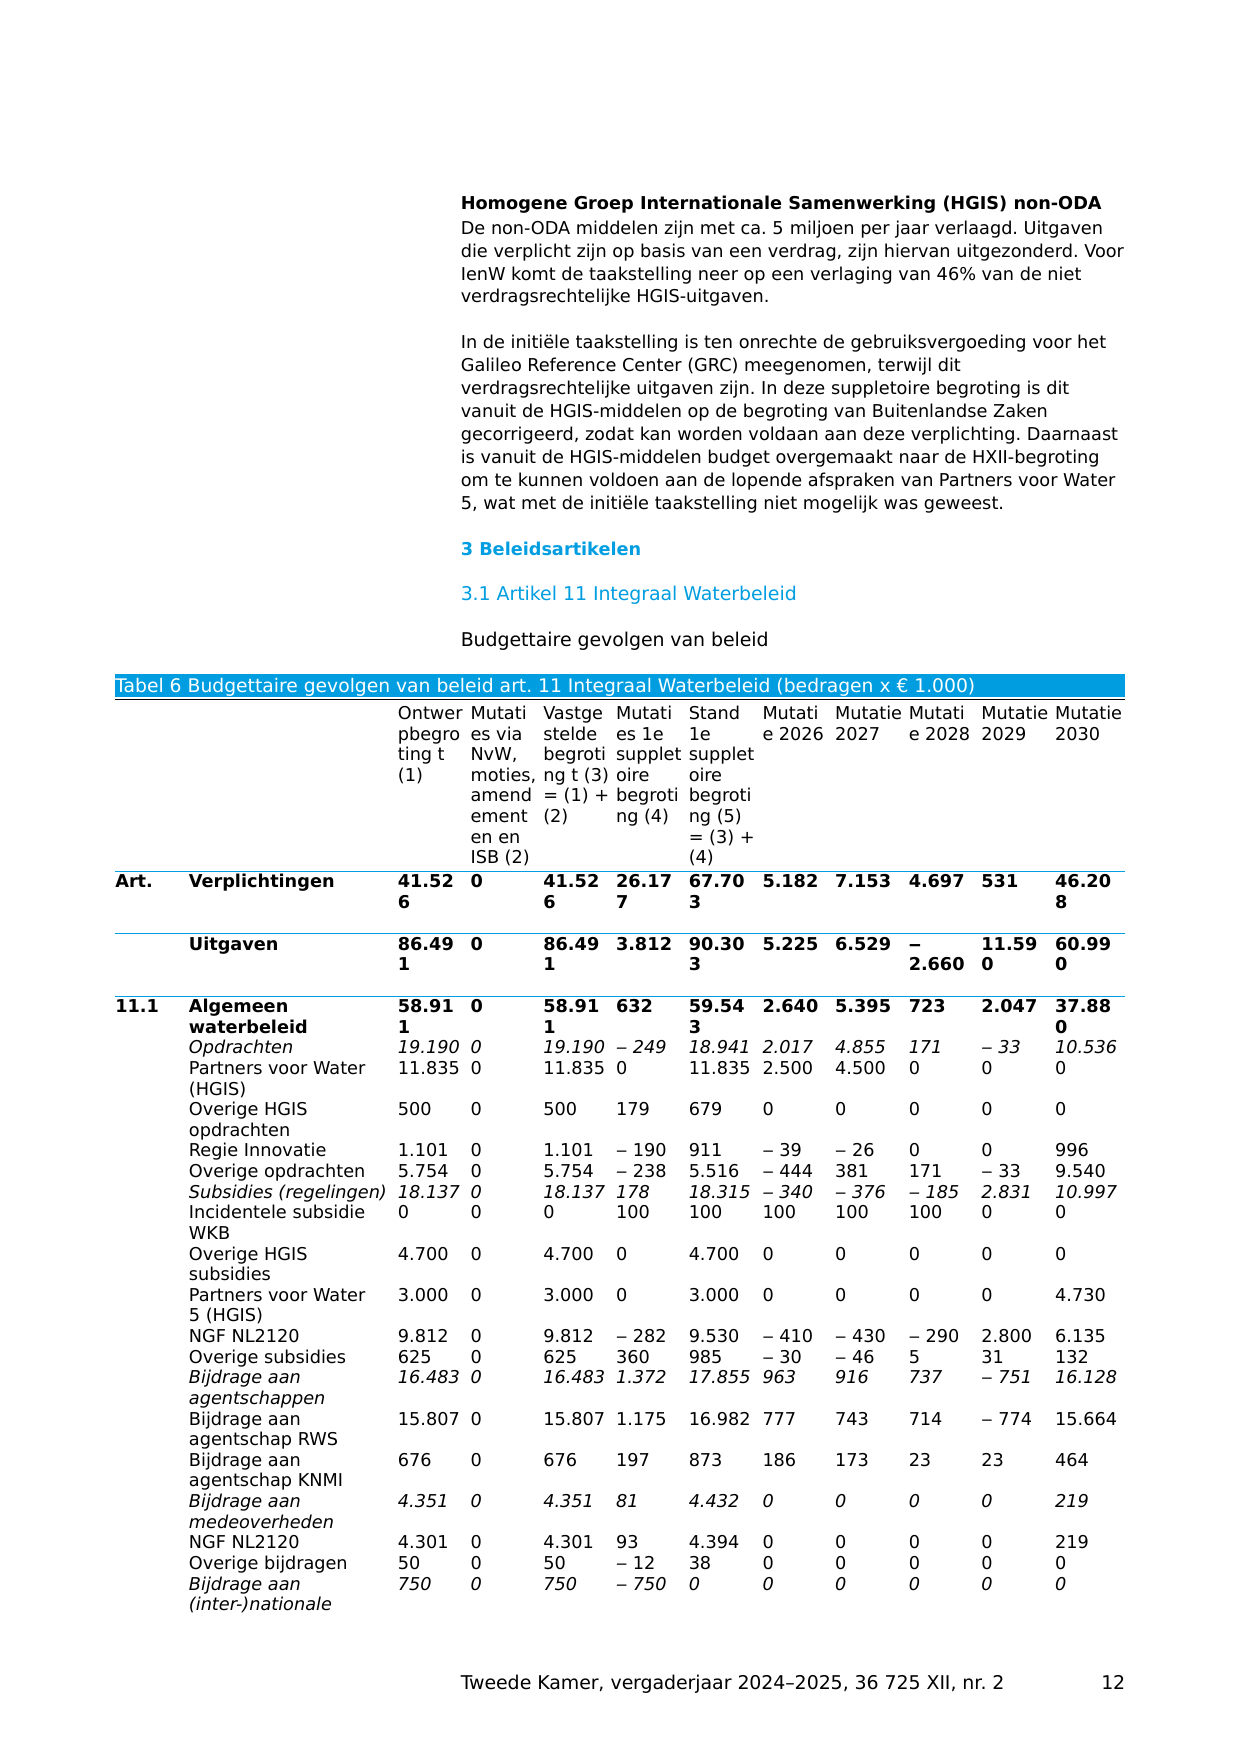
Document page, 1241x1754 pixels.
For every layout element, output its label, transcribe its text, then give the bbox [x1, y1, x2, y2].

table_cell 6.529 [832, 934, 906, 975]
table_cell ‒ 33 [978, 1161, 1052, 1182]
table_cell 11.835 [540, 1058, 613, 1099]
table_cell 0 [468, 1450, 540, 1491]
table_cell 996 [1052, 1140, 1125, 1161]
table_cell ‒ 33 [978, 1037, 1052, 1058]
table_cell 0 [759, 1099, 832, 1140]
table_cell 197 [613, 1450, 686, 1491]
table_cell 0 [832, 1553, 906, 1573]
table_cell 4.700 [540, 1244, 613, 1285]
table_cell 911 [686, 1140, 759, 1161]
table_cell 0 [832, 1574, 906, 1615]
table_cell [115, 1037, 186, 1058]
table_cell 16.982 [686, 1409, 759, 1450]
table_cell 0 [978, 1140, 1052, 1161]
table_cell 676 [540, 1450, 613, 1491]
table_cell 17.855 [686, 1367, 759, 1408]
table_cell 0 [468, 1553, 540, 1573]
table_cell [115, 1161, 186, 1182]
text In de initiële taakstelling is ten onrechte de gebruiksvergoeding voor het Galileo Reference Center (GRC) meegenomen, terwijl dit verdragsrechtelijke uitgaven zijn. In deze suppletoire begroting is dit vanuit de HGIS-middelen op de begroting van Buitenlandse Zaken gecorrigeerd, zodat kan worden voldaan aan deze verplichting. Daarnaast is vanuit de HGIS-middelen budget overgemaakt naar de HXII-begroting om te kunnen voldoen aan de lopende afspraken van Partners voor Water 5, wat met de initiële taakstelling niet mogelijk was geweest. [461, 330, 1125, 514]
table_cell 58.911 [540, 997, 613, 1037]
table_cell 625 [395, 1347, 467, 1367]
table_cell 58.911 [395, 997, 467, 1037]
table_cell 0 [468, 1099, 540, 1140]
table_cell 173 [832, 1450, 906, 1491]
table_cell 3.000 [686, 1285, 759, 1326]
table_cell 4.697 [906, 872, 978, 912]
table_cell 0 [468, 1058, 540, 1099]
table_cell ‒ 750 [613, 1574, 686, 1615]
table_cell 916 [832, 1367, 906, 1408]
table_cell 0 [906, 1491, 978, 1532]
table_cell 86.491 [540, 934, 613, 975]
table_cell Mutaties via NvW, moties, amendementen en ISB (2) [468, 700, 540, 871]
table_cell Regie Innovatie [186, 1140, 395, 1161]
table_cell 5.754 [540, 1161, 613, 1182]
table_cell 11.835 [686, 1058, 759, 1099]
table_cell 0 [906, 1099, 978, 1140]
table_cell 16.483 [540, 1367, 613, 1408]
table_cell [613, 913, 686, 933]
table_cell [115, 1347, 186, 1367]
table_cell ‒ 26 [832, 1140, 906, 1161]
table_cell Vastgestelde begroting t (3) = (1) + (2) [540, 700, 613, 871]
table_cell [115, 1367, 186, 1408]
table_cell ‒ 290 [906, 1326, 978, 1347]
table_cell 100 [832, 1202, 906, 1243]
table_cell 2.640 [759, 997, 832, 1037]
table_cell 4.351 [540, 1491, 613, 1532]
table_cell 60.990 [1052, 934, 1125, 975]
table_cell 2.047 [978, 997, 1052, 1037]
table_cell Overige HGIS subsidies [186, 1244, 395, 1285]
table_cell Art. [115, 872, 186, 912]
table_cell 171 [906, 1161, 978, 1182]
table_cell [115, 1182, 186, 1202]
table_cell 0 [613, 1244, 686, 1285]
table_cell Mutatie 2027 [832, 700, 906, 871]
table_cell 3.000 [540, 1285, 613, 1326]
table_cell 5.225 [759, 934, 832, 975]
table_cell [186, 913, 395, 933]
table_cell 31 [978, 1347, 1052, 1367]
table_cell 0 [978, 1202, 1052, 1243]
table_cell 0 [1052, 1099, 1125, 1140]
table_cell 0 [978, 1244, 1052, 1285]
title 3.1 Artikel 11 Integraal Waterbeleid [461, 583, 1125, 605]
table_cell 18.137 [540, 1182, 613, 1202]
table_cell [115, 1450, 186, 1491]
table_cell 7.153 [832, 872, 906, 912]
table_cell 0 [468, 1367, 540, 1408]
table_cell 219 [1052, 1491, 1125, 1532]
table_cell [115, 1326, 186, 1347]
table_cell 0 [906, 1058, 978, 1099]
table_cell 0 [906, 1553, 978, 1573]
table_cell 0 [686, 1574, 759, 1615]
table_cell Uitgaven [186, 934, 395, 975]
table_cell 531 [978, 872, 1052, 912]
table_cell 2.831 [978, 1182, 1052, 1202]
table_cell 4.351 [395, 1491, 467, 1532]
table_cell 41.526 [395, 872, 467, 912]
table_cell 86.491 [395, 934, 467, 975]
table_cell 11.590 [978, 934, 1052, 975]
table_cell Mutatie 2028 [906, 700, 978, 871]
table_cell 4.855 [832, 1037, 906, 1058]
table_cell 0 [468, 1285, 540, 1326]
table_cell [115, 1058, 186, 1099]
table_cell 11.835 [395, 1058, 467, 1099]
table_cell Bijdrage aan agentschap KNMI [186, 1450, 395, 1491]
table_cell [759, 975, 832, 996]
table_cell ‒ 2.660 [906, 934, 978, 975]
table_cell 178 [613, 1182, 686, 1202]
table_cell [906, 913, 978, 933]
table_cell 737 [906, 1367, 978, 1408]
table_cell 15.807 [540, 1409, 613, 1450]
table_cell 171 [906, 1037, 978, 1058]
table_cell 0 [832, 1491, 906, 1532]
table_cell Stand 1e suppletoire begroting (5) = (3) + (4) [686, 700, 759, 871]
table_cell NGF NL2120 [186, 1326, 395, 1347]
table_cell [115, 1099, 186, 1140]
table_cell [540, 975, 613, 996]
table_cell 81 [613, 1491, 686, 1532]
table_cell [115, 700, 186, 871]
table_cell 625 [540, 1347, 613, 1367]
table_cell Partners voor Water (HGIS) [186, 1058, 395, 1099]
table_cell 5.395 [832, 997, 906, 1037]
table_cell Incidentele subsidie WKB [186, 1202, 395, 1243]
table_cell 500 [540, 1099, 613, 1140]
table_cell 0 [906, 1140, 978, 1161]
table_cell [906, 975, 978, 996]
table_cell 0 [832, 1285, 906, 1326]
table_cell 4.301 [395, 1532, 467, 1553]
table_cell 0 [906, 1574, 978, 1615]
table_cell NGF NL2120 [186, 1532, 395, 1553]
table_cell [1052, 975, 1125, 996]
table_cell 714 [906, 1409, 978, 1450]
table_cell 23 [906, 1450, 978, 1491]
table_cell 0 [613, 1285, 686, 1326]
table_cell 0 [832, 1532, 906, 1553]
table_cell 0 [759, 1532, 832, 1553]
table_cell Bijdrage aan medeoverheden [186, 1491, 395, 1532]
table_cell 0 [468, 1037, 540, 1058]
table_cell 0 [978, 1532, 1052, 1553]
table_cell 360 [613, 1347, 686, 1367]
table_cell 100 [686, 1202, 759, 1243]
table_cell 676 [395, 1450, 467, 1491]
table_cell [468, 913, 540, 933]
table_cell 41.526 [540, 872, 613, 912]
table_cell 963 [759, 1367, 832, 1408]
table_cell 19.190 [540, 1037, 613, 1058]
table_cell 90.303 [686, 934, 759, 975]
table_cell [759, 913, 832, 933]
text De non-ODA middelen zijn met ca. 5 miljoen per jaar verlaagd. Uitgaven die verplicht zijn op basis van een verdrag, zijn hiervan uitgezonderd. Voor IenW komt de taakstelling neer op een verlaging van 46% van de niet verdragsrechtelijke HGIS-uitgaven. [461, 216, 1125, 307]
table_cell Subsidies (regelingen) [186, 1182, 395, 1202]
table_cell 59.543 [686, 997, 759, 1037]
table_cell 777 [759, 1409, 832, 1450]
table_cell 0 [1052, 1058, 1125, 1099]
table_cell 2.017 [759, 1037, 832, 1058]
table_cell 1.101 [395, 1140, 467, 1161]
table_cell Ontwerpbegroting t (1) [395, 700, 467, 871]
table_cell 10.997 [1052, 1182, 1125, 1202]
table_cell 0 [759, 1491, 832, 1532]
table_cell 0 [759, 1553, 832, 1573]
table_cell 985 [686, 1347, 759, 1367]
table_cell 0 [395, 1202, 467, 1243]
table_cell 0 [832, 1244, 906, 1285]
table_cell [115, 1244, 186, 1285]
table_cell [832, 975, 906, 996]
table_cell 0 [468, 1161, 540, 1182]
table_cell 4.730 [1052, 1285, 1125, 1326]
table_cell ‒ 30 [759, 1347, 832, 1367]
table_cell 0 [468, 1182, 540, 1202]
table_cell Verplichtingen [186, 872, 395, 912]
table_cell 1.175 [613, 1409, 686, 1450]
table_cell [115, 1553, 186, 1573]
table_cell 67.703 [686, 872, 759, 912]
table_cell 0 [613, 1058, 686, 1099]
table_cell 5.516 [686, 1161, 759, 1182]
table_cell 2.500 [759, 1058, 832, 1099]
table_cell ‒ 39 [759, 1140, 832, 1161]
table_cell ‒ 751 [978, 1367, 1052, 1408]
table_cell [115, 1409, 186, 1450]
table_cell Overige opdrachten [186, 1161, 395, 1182]
table_cell 5.754 [395, 1161, 467, 1182]
table_cell [115, 1285, 186, 1326]
table_cell 5.182 [759, 872, 832, 912]
table_cell [978, 913, 1052, 933]
table_cell 50 [540, 1553, 613, 1573]
table_cell ‒ 774 [978, 1409, 1052, 1450]
table_cell 0 [832, 1099, 906, 1140]
table_cell 0 [468, 1347, 540, 1367]
text Homogene Groep Internationale Samenwerking (HGIS) non-ODA [461, 191, 1125, 214]
table_cell ‒ 430 [832, 1326, 906, 1347]
table_cell [115, 1202, 186, 1243]
table_cell 4.700 [395, 1244, 467, 1285]
table_cell 37.880 [1052, 997, 1125, 1037]
table_cell 4.432 [686, 1491, 759, 1532]
table_cell 0 [978, 1553, 1052, 1573]
table_cell 6.135 [1052, 1326, 1125, 1347]
table_cell 381 [832, 1161, 906, 1182]
table_cell ‒ 340 [759, 1182, 832, 1202]
table_cell Overige bijdragen [186, 1553, 395, 1573]
table_cell 132 [1052, 1347, 1125, 1367]
table_cell 38 [686, 1553, 759, 1573]
table_cell 1.101 [540, 1140, 613, 1161]
table_cell [115, 913, 186, 933]
table_cell 16.483 [395, 1367, 467, 1408]
table_cell [395, 975, 467, 996]
table_cell 0 [759, 1244, 832, 1285]
table_cell 9.540 [1052, 1161, 1125, 1182]
table_cell Mutaties 1e suppletoire begroting (4) [613, 700, 686, 871]
table_cell 4.394 [686, 1532, 759, 1553]
table_cell Bijdrage aan agentschappen [186, 1367, 395, 1408]
table_cell ‒ 410 [759, 1326, 832, 1347]
table_cell 9.812 [540, 1326, 613, 1347]
table_cell 750 [395, 1574, 467, 1615]
table_cell 0 [978, 1574, 1052, 1615]
table_cell 16.128 [1052, 1367, 1125, 1408]
table_cell [1052, 913, 1125, 933]
table_cell 743 [832, 1409, 906, 1450]
table_cell 0 [978, 1285, 1052, 1326]
table_cell Bijdrage aan agentschap RWS [186, 1409, 395, 1450]
table_cell Mutatie 2029 [978, 700, 1052, 871]
table_cell 0 [978, 1099, 1052, 1140]
table_cell ‒ 249 [613, 1037, 686, 1058]
table_cell 2.800 [978, 1326, 1052, 1347]
table_cell 4.500 [832, 1058, 906, 1099]
table_cell 0 [1052, 1202, 1125, 1243]
table_cell [115, 1574, 186, 1615]
table_cell 18.315 [686, 1182, 759, 1202]
table_cell 4.700 [686, 1244, 759, 1285]
table_cell 873 [686, 1450, 759, 1491]
table_cell ‒ 190 [613, 1140, 686, 1161]
table_cell 11.1 [115, 997, 186, 1037]
table_cell Overige subsidies [186, 1347, 395, 1367]
table_cell 0 [468, 1532, 540, 1553]
table_cell 0 [468, 1326, 540, 1347]
table_cell Overige HGIS opdrachten [186, 1099, 395, 1140]
table_cell 0 [906, 1532, 978, 1553]
table_cell 0 [468, 1202, 540, 1243]
table_cell 10.536 [1052, 1037, 1125, 1058]
table_cell 5 [906, 1347, 978, 1367]
table_cell 0 [468, 934, 540, 975]
table_cell 0 [1052, 1244, 1125, 1285]
table_cell 9.530 [686, 1326, 759, 1347]
table_cell 0 [906, 1244, 978, 1285]
table_cell 0 [759, 1574, 832, 1615]
table_cell 464 [1052, 1450, 1125, 1491]
table_cell [115, 1140, 186, 1161]
table_cell 15.807 [395, 1409, 467, 1450]
title Budgettaire gevolgen van beleid [461, 629, 1125, 651]
table_cell 18.137 [395, 1182, 467, 1202]
table_cell 0 [540, 1202, 613, 1243]
table_cell ‒ 185 [906, 1182, 978, 1202]
table_cell [468, 975, 540, 996]
table_cell 0 [1052, 1574, 1125, 1615]
table_cell [686, 975, 759, 996]
table_cell 179 [613, 1099, 686, 1140]
table_cell ‒ 46 [832, 1347, 906, 1367]
table_cell 0 [978, 1491, 1052, 1532]
table_cell 0 [978, 1058, 1052, 1099]
table_cell 15.664 [1052, 1409, 1125, 1450]
table_cell 0 [468, 1140, 540, 1161]
table_cell Mutatie 2030 [1052, 700, 1125, 871]
table_cell 1.372 [613, 1367, 686, 1408]
table_cell 26.177 [613, 872, 686, 912]
table_cell 723 [906, 997, 978, 1037]
table_cell [395, 913, 467, 933]
table_cell [115, 1532, 186, 1553]
table_cell ‒ 376 [832, 1182, 906, 1202]
table_cell 4.301 [540, 1532, 613, 1553]
table_cell Partners voor Water 5 (HGIS) [186, 1285, 395, 1326]
table_cell 186 [759, 1450, 832, 1491]
table_cell Algemeen waterbeleid [186, 997, 395, 1037]
table_cell 0 [468, 1491, 540, 1532]
table_cell ‒ 12 [613, 1553, 686, 1573]
table_cell 9.812 [395, 1326, 467, 1347]
table_cell 0 [468, 997, 540, 1037]
table_cell 0 [468, 1409, 540, 1450]
table_cell 500 [395, 1099, 467, 1140]
table_cell [186, 975, 395, 996]
table_cell 19.190 [395, 1037, 467, 1058]
table_cell 46.208 [1052, 872, 1125, 912]
table_cell 632 [613, 997, 686, 1037]
table_cell 679 [686, 1099, 759, 1140]
table_cell [978, 975, 1052, 996]
table_cell 3.000 [395, 1285, 467, 1326]
table_cell 100 [613, 1202, 686, 1243]
table_cell [115, 1491, 186, 1532]
title 3 Beleidsartikelen [461, 537, 1125, 559]
table_cell ‒ 444 [759, 1161, 832, 1182]
table_cell Bijdrage aan (inter-)nationale [186, 1574, 395, 1615]
table_cell 0 [759, 1285, 832, 1326]
table_cell [115, 934, 186, 975]
table_cell [115, 975, 186, 996]
table_cell 100 [906, 1202, 978, 1243]
table_cell 0 [468, 872, 540, 912]
table_cell Opdrachten [186, 1037, 395, 1058]
table_cell 100 [759, 1202, 832, 1243]
table_cell [686, 913, 759, 933]
table_cell 50 [395, 1553, 467, 1573]
table_cell 23 [978, 1450, 1052, 1491]
table_cell 0 [906, 1285, 978, 1326]
table_cell 93 [613, 1532, 686, 1553]
table_cell 219 [1052, 1532, 1125, 1553]
table_cell [832, 913, 906, 933]
table_cell [540, 913, 613, 933]
table_cell 750 [540, 1574, 613, 1615]
table_cell Mutatie 2026 [759, 700, 832, 871]
table_cell 0 [1052, 1553, 1125, 1573]
table_cell [613, 975, 686, 996]
table_cell ‒ 282 [613, 1326, 686, 1347]
table_cell 3.812 [613, 934, 686, 975]
table_cell 0 [468, 1244, 540, 1285]
table_cell 18.941 [686, 1037, 759, 1058]
table_cell [186, 700, 395, 871]
table_cell ‒ 238 [613, 1161, 686, 1182]
table_cell 0 [468, 1574, 540, 1615]
